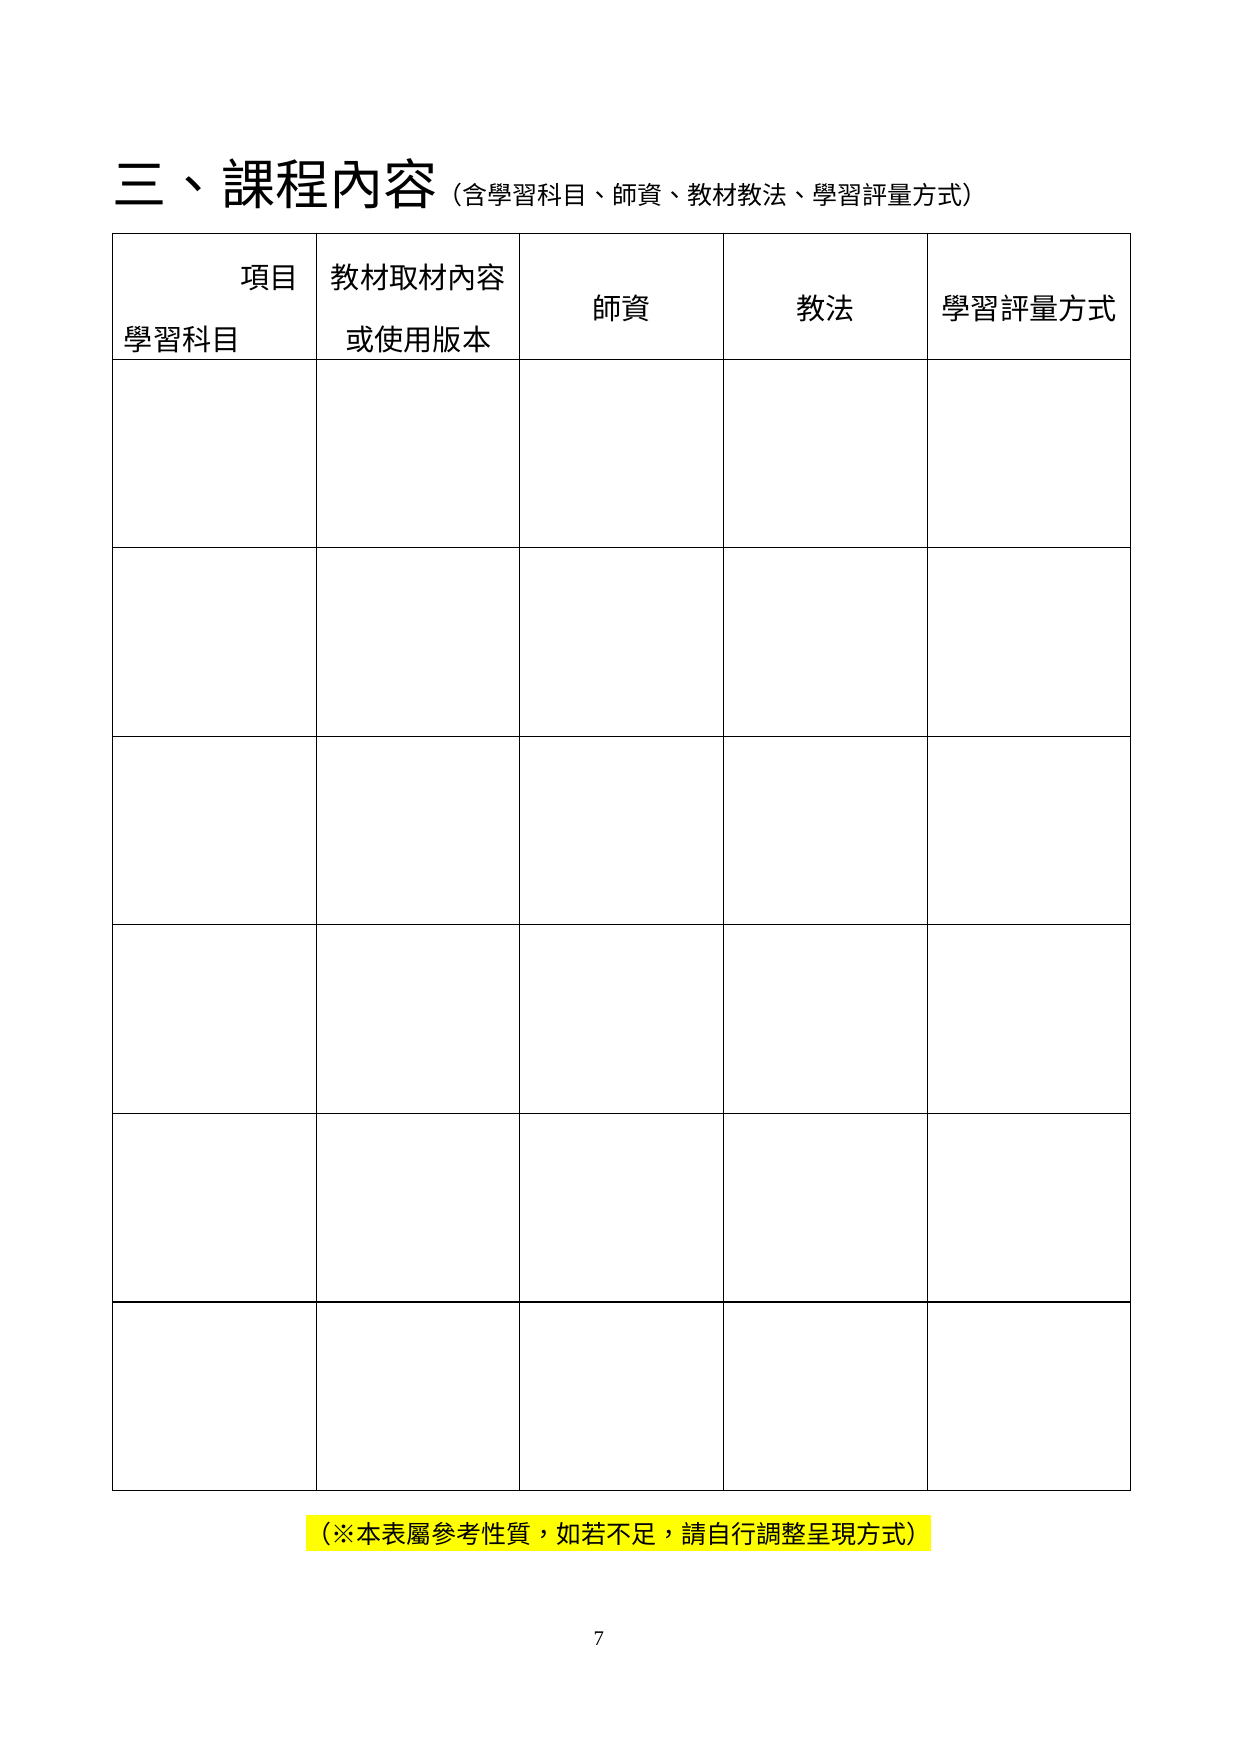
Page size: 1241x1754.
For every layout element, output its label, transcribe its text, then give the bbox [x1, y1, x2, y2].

table_cell [928, 737, 1130, 924]
table_cell [520, 548, 723, 736]
table_cell [928, 360, 1130, 547]
table_cell [317, 1303, 519, 1490]
table_cell [113, 548, 316, 736]
table_header 項目 學習科目 [113, 234, 316, 359]
text （※本表屬參考性質，如若不足，請自行調整呈現方式） [112, 1491, 1125, 1553]
table_cell [928, 548, 1130, 736]
table_cell [317, 737, 519, 924]
table_header 學習評量方式 [928, 234, 1130, 359]
table_cell [317, 925, 519, 1113]
text 三、課程內容（含學習科目、師資、教材教法、學習評量方式） [112, 108, 1125, 233]
table_cell [113, 1114, 316, 1301]
table_cell [724, 925, 927, 1113]
table_cell [520, 737, 723, 924]
table_cell [317, 360, 519, 547]
table_cell [520, 925, 723, 1113]
table_cell [317, 548, 519, 736]
table_header 教法 [724, 234, 927, 359]
table_cell [724, 737, 927, 924]
table_cell [724, 1303, 927, 1490]
table_cell [520, 1303, 723, 1490]
table_cell [724, 548, 927, 736]
table_cell [520, 1114, 723, 1301]
table_header 教材取材內容或使用版本 [317, 234, 519, 359]
table_cell [520, 360, 723, 547]
table_cell [317, 1114, 519, 1301]
table_header 師資 [520, 234, 723, 359]
table_cell [724, 360, 927, 547]
table_cell [928, 1303, 1130, 1490]
table_cell [928, 925, 1130, 1113]
table_cell [113, 737, 316, 924]
table_cell [113, 360, 316, 547]
table_cell [928, 1114, 1130, 1301]
table_cell [113, 1303, 316, 1490]
table_cell [113, 925, 316, 1113]
table_cell [724, 1114, 927, 1301]
